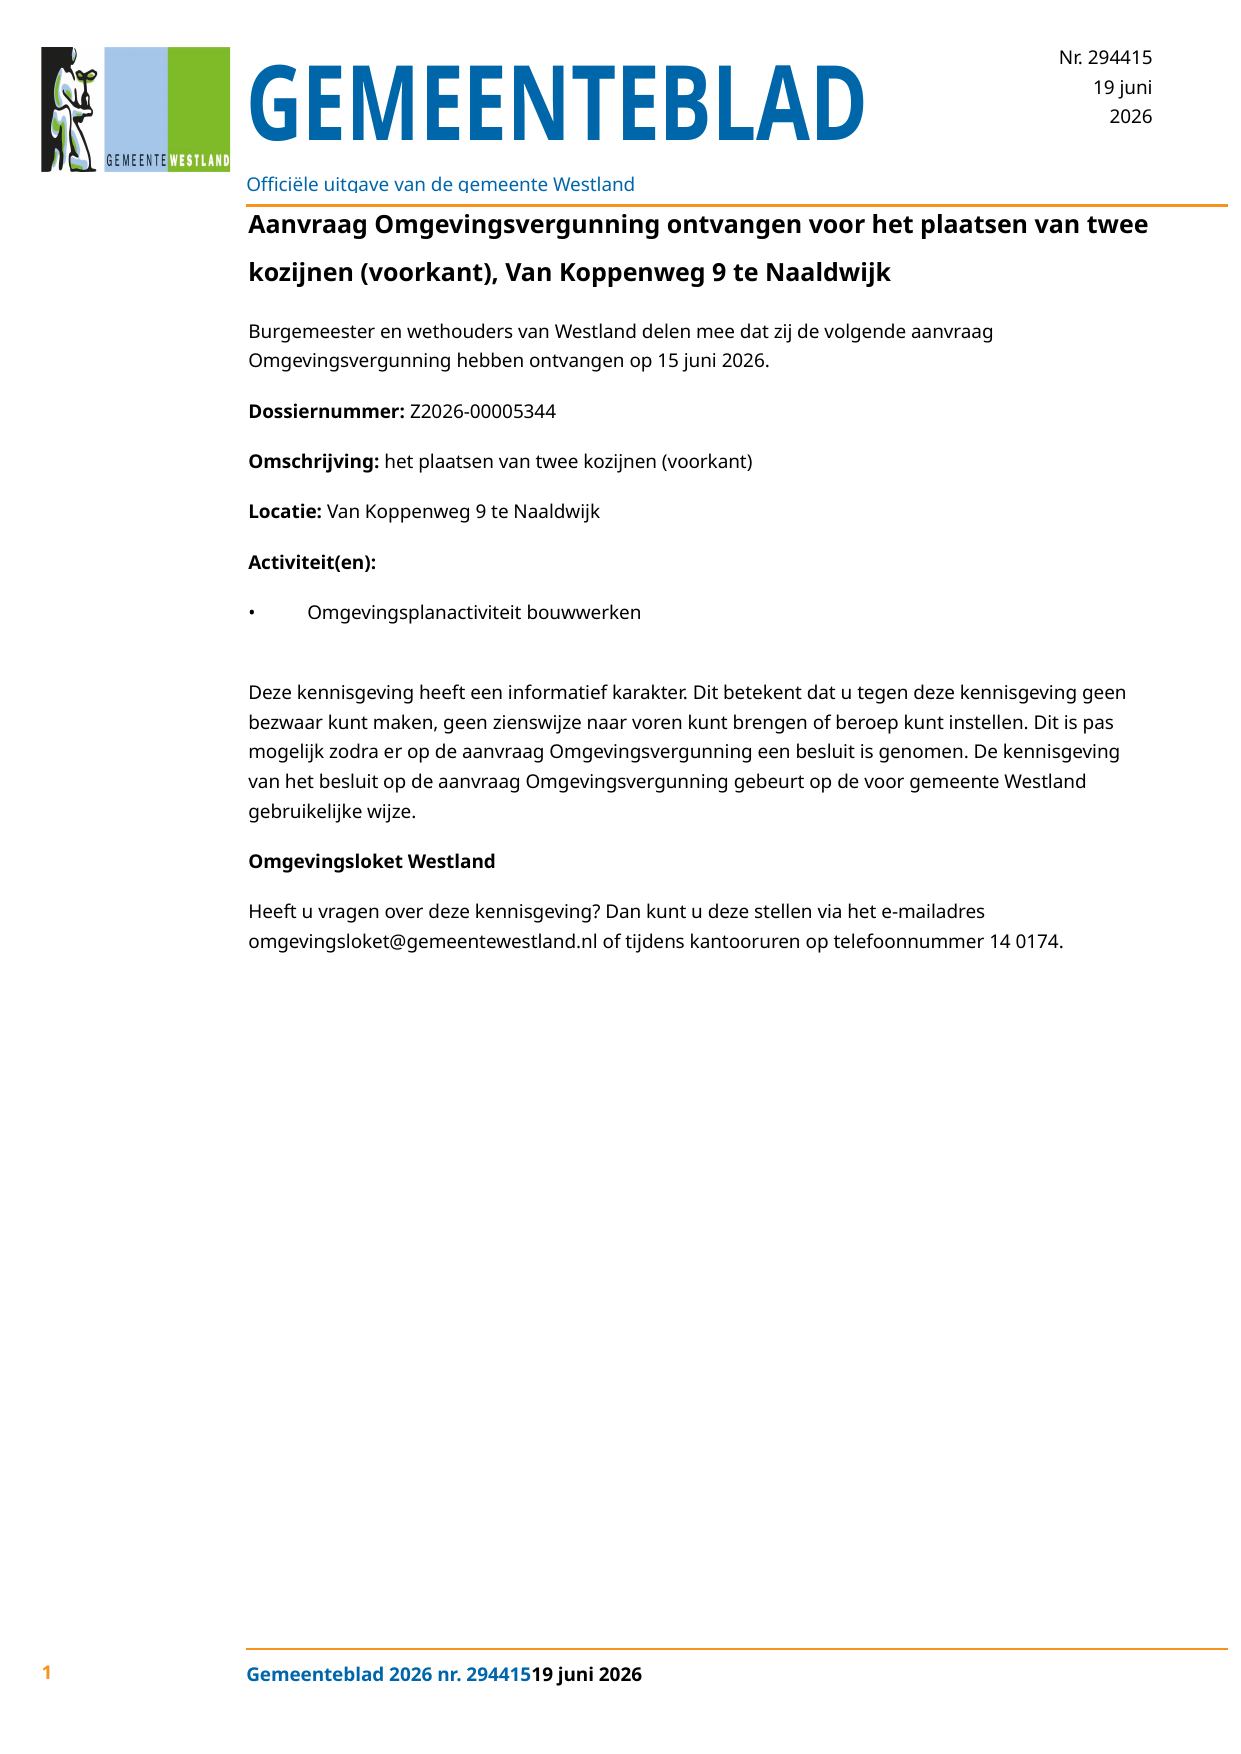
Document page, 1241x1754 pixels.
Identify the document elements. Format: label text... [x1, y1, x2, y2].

text Aanvraag Omgevingsvergunning ontvangen voor het plaatsen van twee kozijnen (voorkant), Van Koppenweg 9 te Naaldwijk [248, 207, 1152, 288]
picture [41, 47, 231, 172]
text Locatie: Van Koppenweg 9 te Naaldwijk [248, 499, 1152, 524]
text Heeft u vragen over deze kennisgeving? Dan kunt u deze stellen via het e-mailadres omgevingsloket@gemeentewestland.nl of tijdens kantooruren op telefoonnummer 14 0174. [248, 899, 1152, 954]
text Deze kennisgeving heeft een informatief karakter. Dit betekent dat u tegen deze kennisgeving geen bezwaar kunt maken, geen zienswijze naar voren kunt brengen of beroep kunt instellen. Dit is pas mogelijk zodra er op de aanvraag Omgevingsvergunning een besluit is genomen. De kennisgeving van het besluit op de aanvraag Omgevingsvergunning gebeurt op de voor gemeente Westland gebruikelijke wijze. [248, 679, 1152, 824]
text Burgemeester en wethouders van Westland delen mee dat zij de volgende aanvraag Omgevingsvergunning hebben ontvangen op 15 juni 2026. [248, 318, 1152, 373]
text Omschrijving: het plaatsen van twee kozijnen (voorkant) [248, 448, 1152, 474]
text Omgevingsloket Westland [248, 848, 1152, 874]
text Dossiernummer: Z2026-00005344 [248, 398, 1152, 424]
list Omgevingsplanactiviteit bouwwerken [248, 599, 1152, 625]
text Activiteit(en): [248, 549, 1152, 575]
